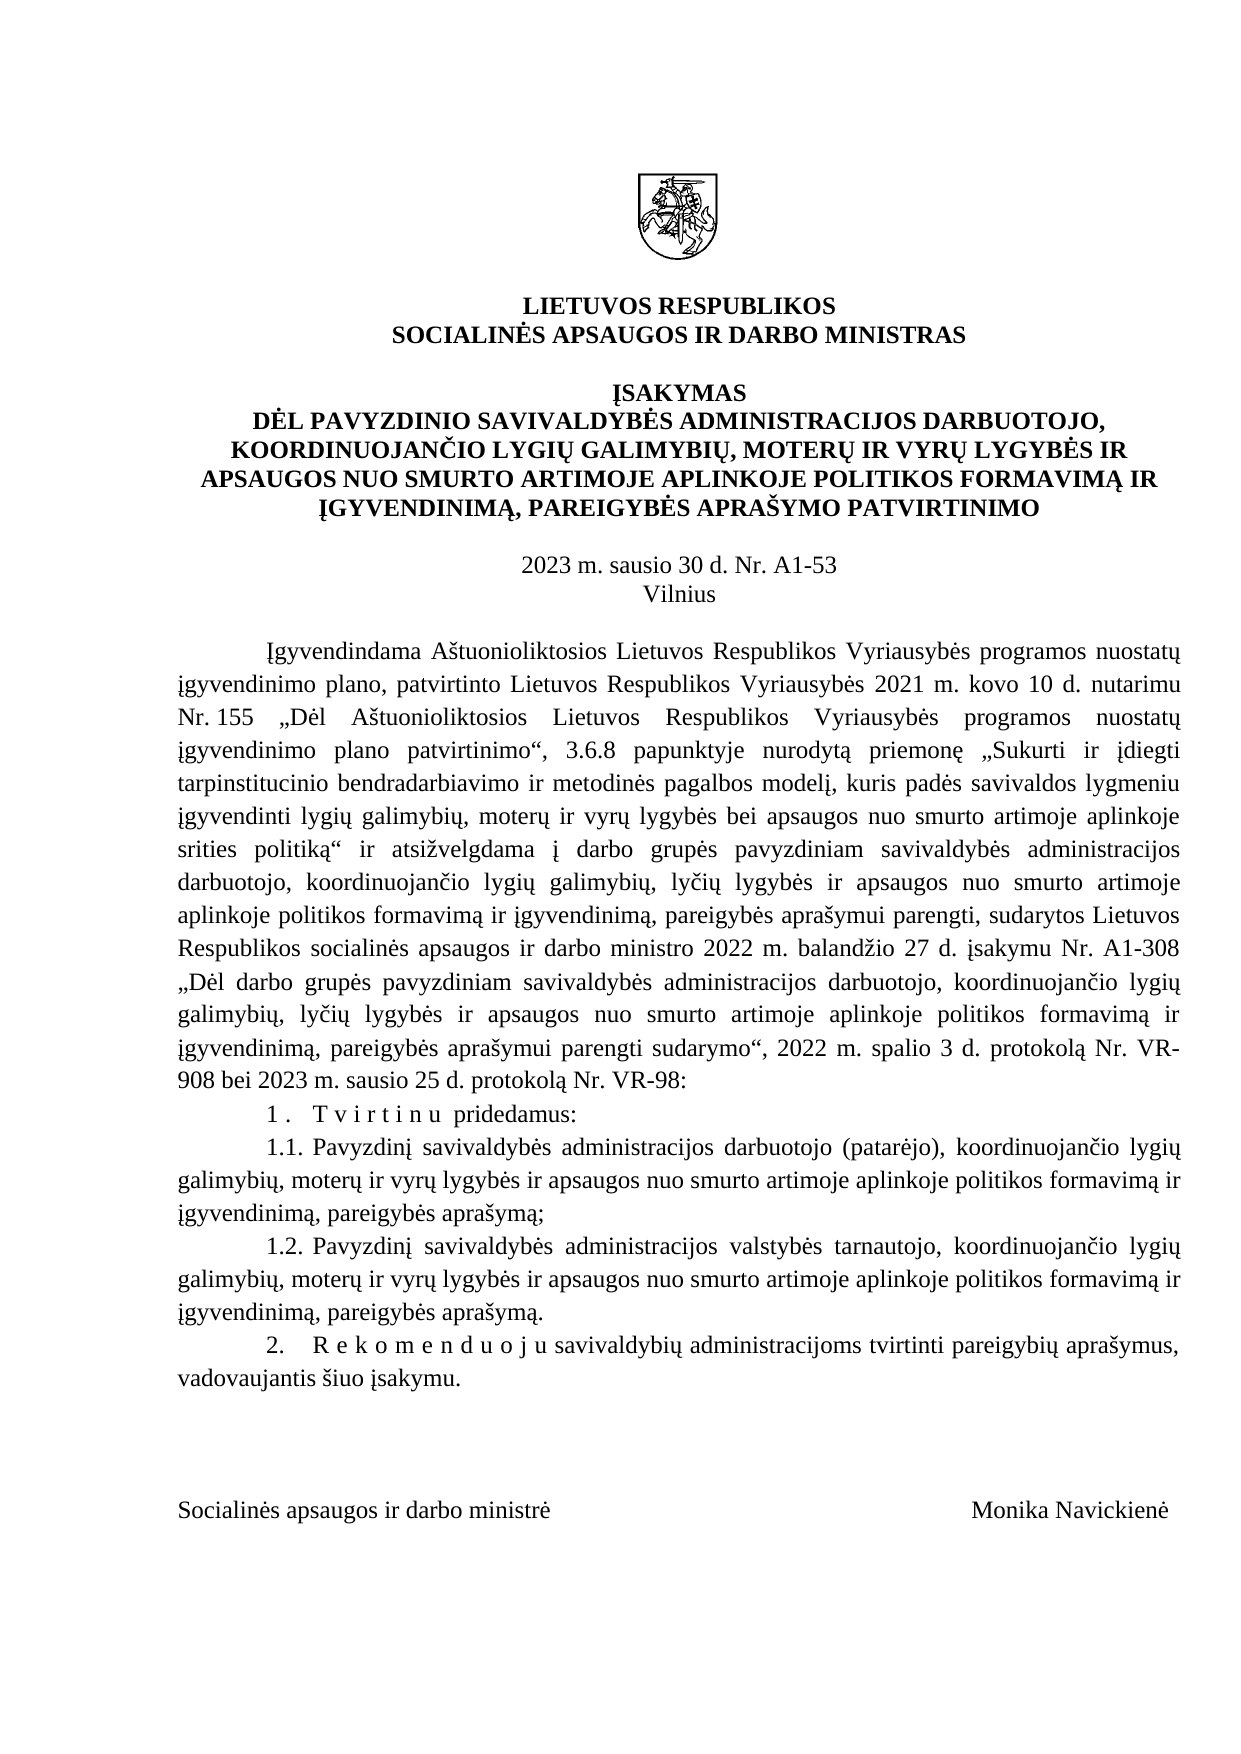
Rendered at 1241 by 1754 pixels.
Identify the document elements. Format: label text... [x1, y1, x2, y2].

text DĖL PAVYZDINIO SAVIVALDYBĖS ADMINISTRACIJOS DARBUOTOJO, KOORDINUOJANČIO LYGIŲ GALIMYBIŲ, MOTERŲ IR VYRŲ LYGYBĖS IR APSAUGOS NUO SMURTO ARTIMOJE APLINKOJE POLITIKOS FORMAVIMĄ IR ĮGYVENDINIMĄ, PAREIGYBĖS APRAŠYMO PATVIRTINIMO [177, 406, 1181, 521]
text LIETUVOS RESPUBLIKOS [177, 291, 1181, 320]
text 1.1. Pavyzdinį savivaldybės administracijos darbuotojo (patarėjo), koordinuojančio lygių galimybių, moterų ir vyrų lygybės ir apsaugos nuo smurto artimoje aplinkoje politikos formavimą ir įgyvendinimą, pareigybės aprašymą; [177, 1132, 1181, 1226]
text SOCIALINĖS APSAUGOS IR DARBO MINISTRAS [177, 320, 1181, 349]
text 1.2. Pavyzdinį savivaldybės administracijos valstybės tarnautojo, koordinuojančio lygių galimybių, moterų ir vyrų lygybės ir apsaugos nuo smurto artimoje aplinkoje politikos formavimą ir įgyvendinimą, pareigybės aprašymą. [177, 1231, 1181, 1326]
text 2. R e k o m e n d u o j u savivaldybių administracijoms tvirtinti pareigybių aprašymus, vadovaujantis šiuo įsakymu. [177, 1330, 1181, 1392]
text Socialinės apsaugos ir darbo ministrė Monika Navickienė [177, 1495, 1181, 1524]
text ĮSAKYMAS [177, 378, 1181, 406]
text Vilnius [177, 579, 1181, 608]
text Įgyvendindama Aštuonioliktosios Lietuvos Respublikos Vyriausybės programos nuostatų įgyvendinimo plano, patvirtinto Lietuvos Respublikos Vyriausybės 2021 m. kovo 10 d. nutarimu Nr. 155 „Dėl Aštuonioliktosios Lietuvos Respublikos Vyriausybės programos nuostatų įgyvendinimo plano patvirtinimo“, 3.6.8 papunktyje nurodytą priemonę „Sukurti ir įdiegti tarpinstitucinio bendradarbiavimo ir metodinės pagalbos modelį, kuris padės savivaldos lygmeniu įgyvendinti lygių galimybių, moterų ir vyrų lygybės bei apsaugos nuo smurto artimoje aplinkoje srities politiką“ ir atsižvelgdama į darbo grupės pavyzdiniam savivaldybės administracijos darbuotojo, koordinuojančio lygių galimybių, lyčių lygybės ir apsaugos nuo smurto artimoje aplinkoje politikos formavimą ir įgyvendinimą, pareigybės aprašymui parengti, sudarytos Lietuvos Respublikos socialinės apsaugos ir darbo ministro 2022 m. balandžio 27 d. įsakymu Nr. A1-308 „Dėl darbo grupės pavyzdiniam savivaldybės administracijos darbuotojo, koordinuojančio lygių galimybių, lyčių lygybės ir apsaugos nuo smurto artimoje aplinkoje politikos formavimą ir įgyvendinimą, pareigybės aprašymui parengti sudarymo“, 2022 m. spalio 3 d. protokolą Nr. VR-908 bei 2023 m. sausio 25 d. protokolą Nr. VR-98: [177, 636, 1181, 1094]
text 2023 m. sausio 30 d. Nr. A1-53 [177, 550, 1181, 579]
text 1. Tvirtinu pridedamus: [177, 1099, 1181, 1127]
